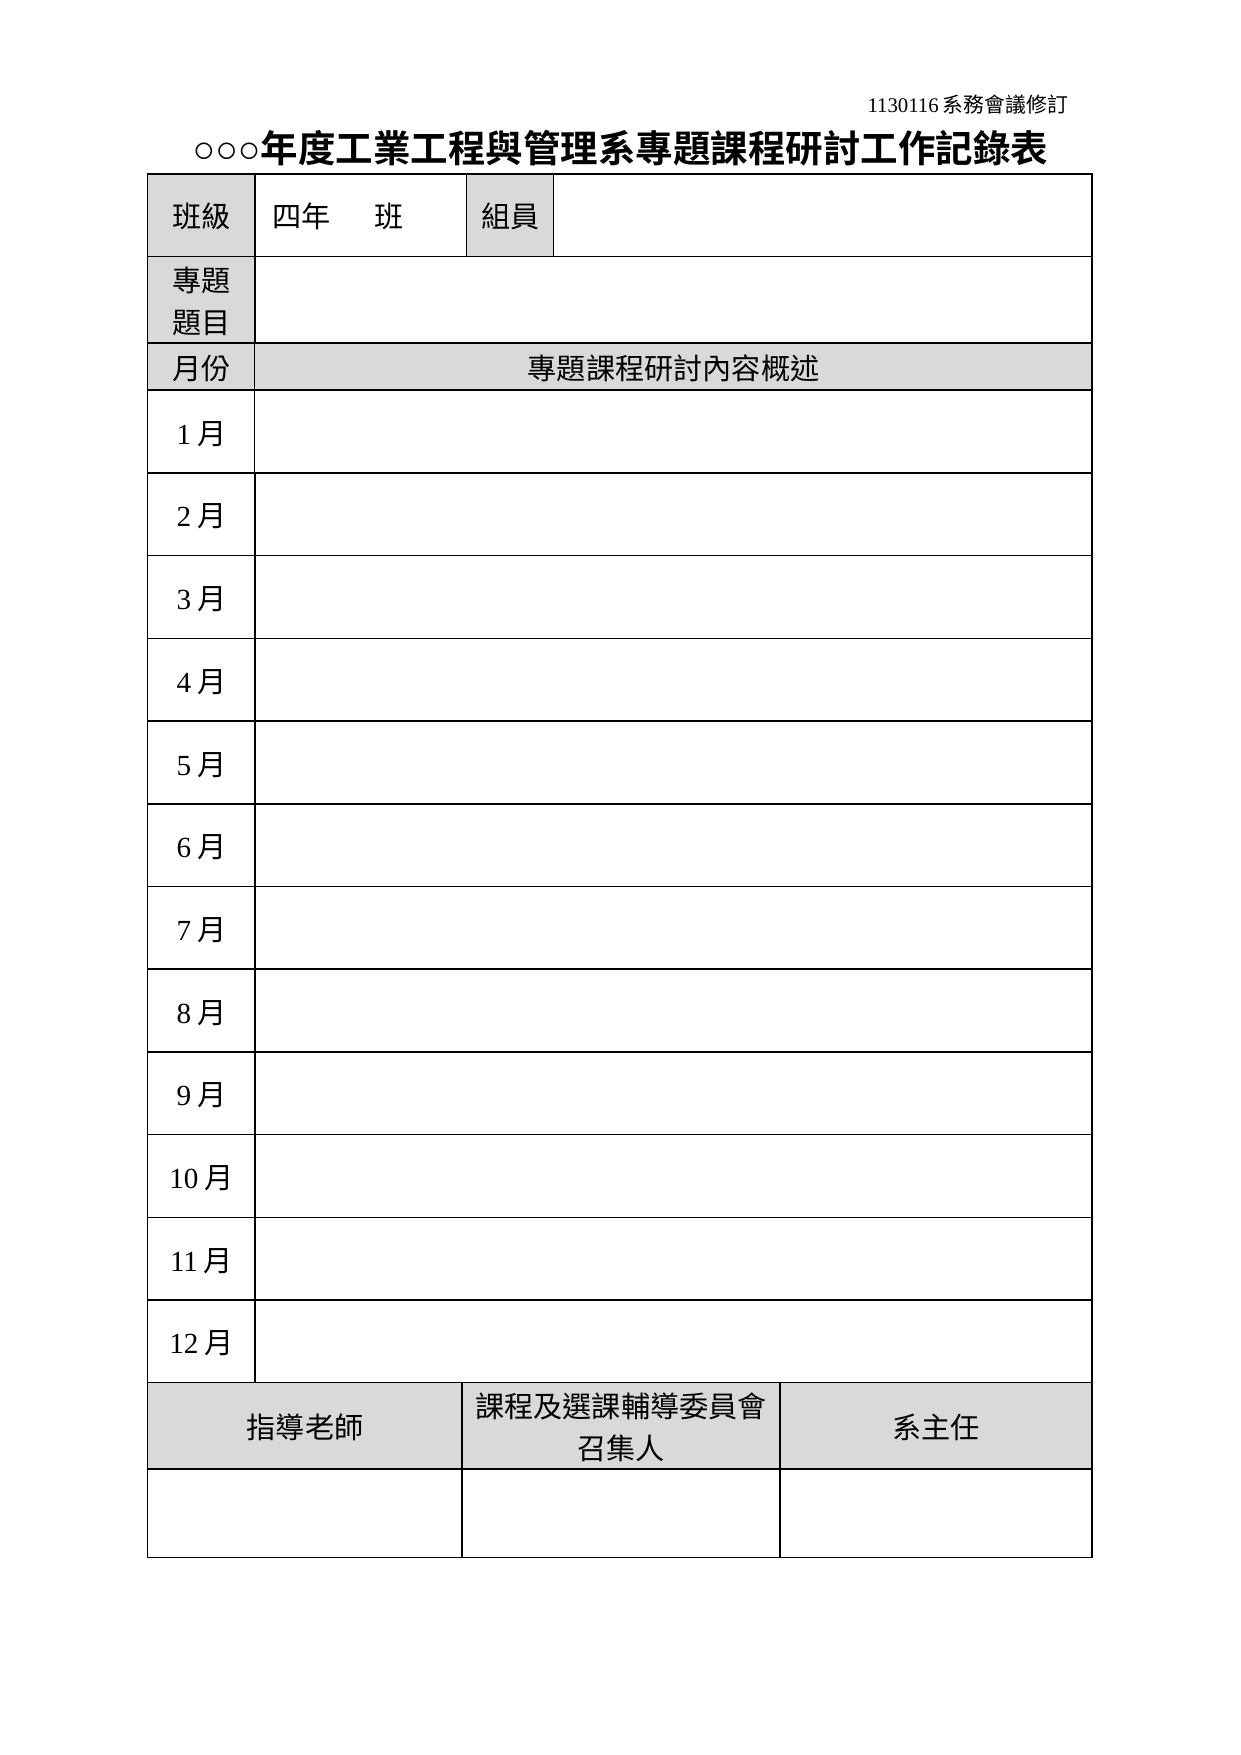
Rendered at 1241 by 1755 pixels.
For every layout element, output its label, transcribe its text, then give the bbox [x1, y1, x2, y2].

table_cell 3月 [148, 556, 254, 637]
table_cell [256, 474, 1091, 555]
table_cell 系主任 [781, 1383, 1091, 1468]
table_cell [256, 1301, 1091, 1382]
table_header [554, 175, 1091, 256]
table_cell 8月 [148, 970, 254, 1051]
table_cell [256, 1053, 1091, 1134]
table_cell 月份 [148, 344, 254, 389]
table_header 班級 [148, 175, 254, 256]
table_cell 7月 [148, 887, 254, 968]
table_cell [256, 722, 1091, 803]
text ○○○年度工業工程與管理系專題課程研討工作記錄表 [148, 119, 1093, 173]
table_cell [256, 1218, 1091, 1299]
table_cell [256, 970, 1091, 1051]
table_cell 11月 [148, 1218, 254, 1299]
table_cell 1月 [148, 391, 254, 472]
table_cell [256, 556, 1091, 637]
table_cell [256, 1135, 1091, 1216]
table_cell [255, 391, 1091, 472]
table_cell 專題 題目 [148, 257, 254, 342]
table_cell 指導老師 [148, 1383, 461, 1468]
table_cell 專題課程研討內容概述 [255, 344, 1091, 389]
table_cell 課程及選課輔導委員會 召集人 [463, 1383, 779, 1468]
table_cell [256, 257, 1091, 342]
table_cell 4月 [148, 639, 254, 720]
table_cell [256, 887, 1091, 968]
table_cell 10月 [148, 1135, 254, 1216]
table_cell 2月 [148, 474, 254, 555]
table_cell 12月 [148, 1301, 254, 1382]
table_cell [781, 1470, 1091, 1556]
table_header 組員 [467, 175, 553, 256]
table_cell [148, 1470, 461, 1556]
table_cell [463, 1470, 779, 1556]
table_cell 9月 [148, 1053, 254, 1134]
table_cell [256, 639, 1091, 720]
table_cell [256, 805, 1091, 886]
text 1130116系務會議修訂 [148, 89, 1068, 119]
table_cell 5月 [148, 722, 254, 803]
table_header 四年 班 [256, 175, 466, 256]
table_cell 6月 [148, 805, 254, 886]
